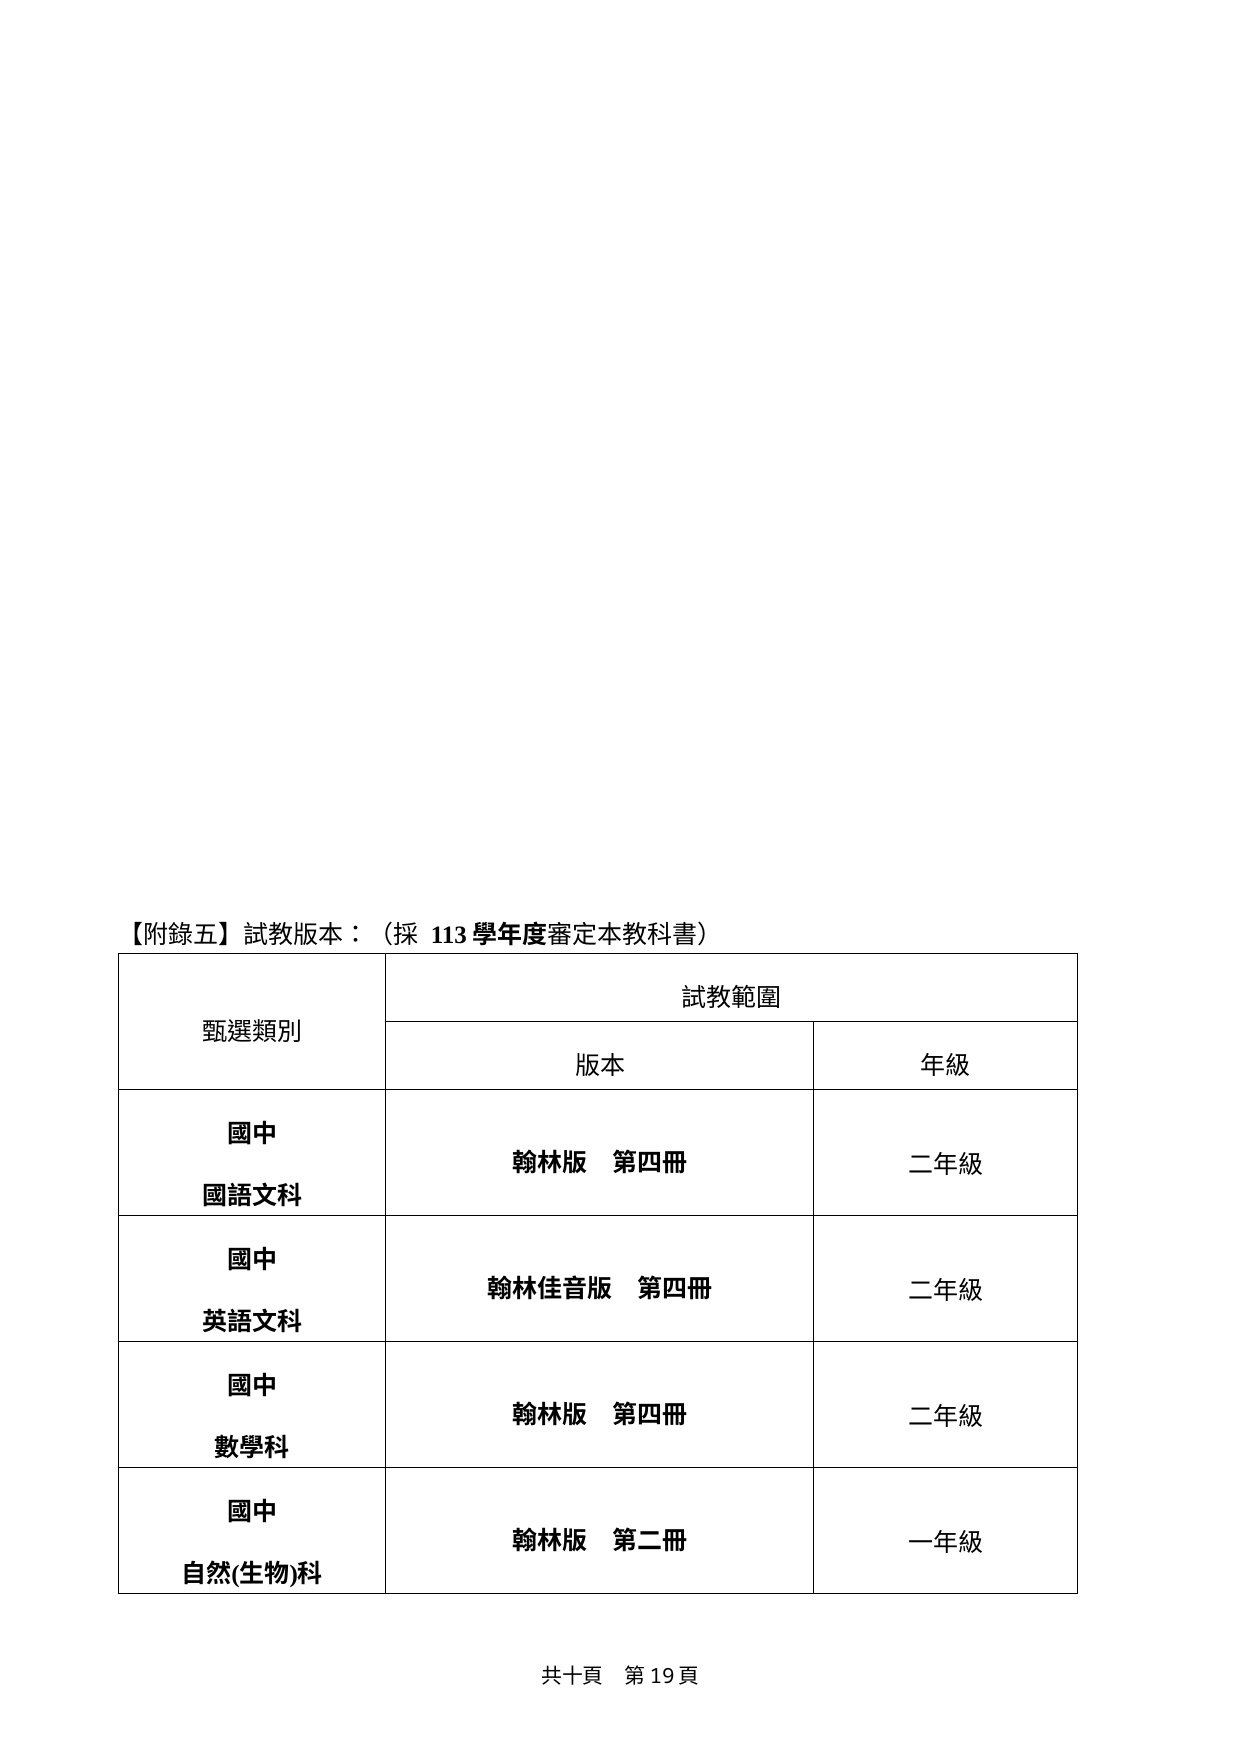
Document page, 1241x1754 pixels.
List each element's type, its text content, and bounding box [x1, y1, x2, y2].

table_cell 二年級 [814, 1216, 1077, 1341]
table_cell 二年級 [814, 1090, 1077, 1215]
table_cell 國中 自然(生物)科 [119, 1468, 385, 1593]
table_cell 翰林版 第四冊 [386, 1090, 813, 1215]
table_cell 一年級 [814, 1468, 1077, 1593]
table_cell 版本 [386, 1022, 813, 1089]
table_cell 二年級 [814, 1342, 1077, 1467]
table_cell 國中 國語文科 [119, 1090, 385, 1215]
table_cell 國中 英語文科 [119, 1216, 385, 1341]
table_cell 翰林佳音版 第四冊 [386, 1216, 813, 1341]
table_cell 翰林版 第四冊 [386, 1342, 813, 1467]
table_header 試教範圍 [386, 954, 1077, 1021]
table_cell 翰林版 第二冊 [386, 1468, 813, 1593]
table_header 甄選類別 [119, 954, 385, 1089]
text 【附錄五】試教版本：（採 113學年度審定本教科書） [118, 891, 1122, 953]
table_cell 年級 [814, 1022, 1077, 1089]
table_cell 國中 數學科 [119, 1342, 385, 1467]
